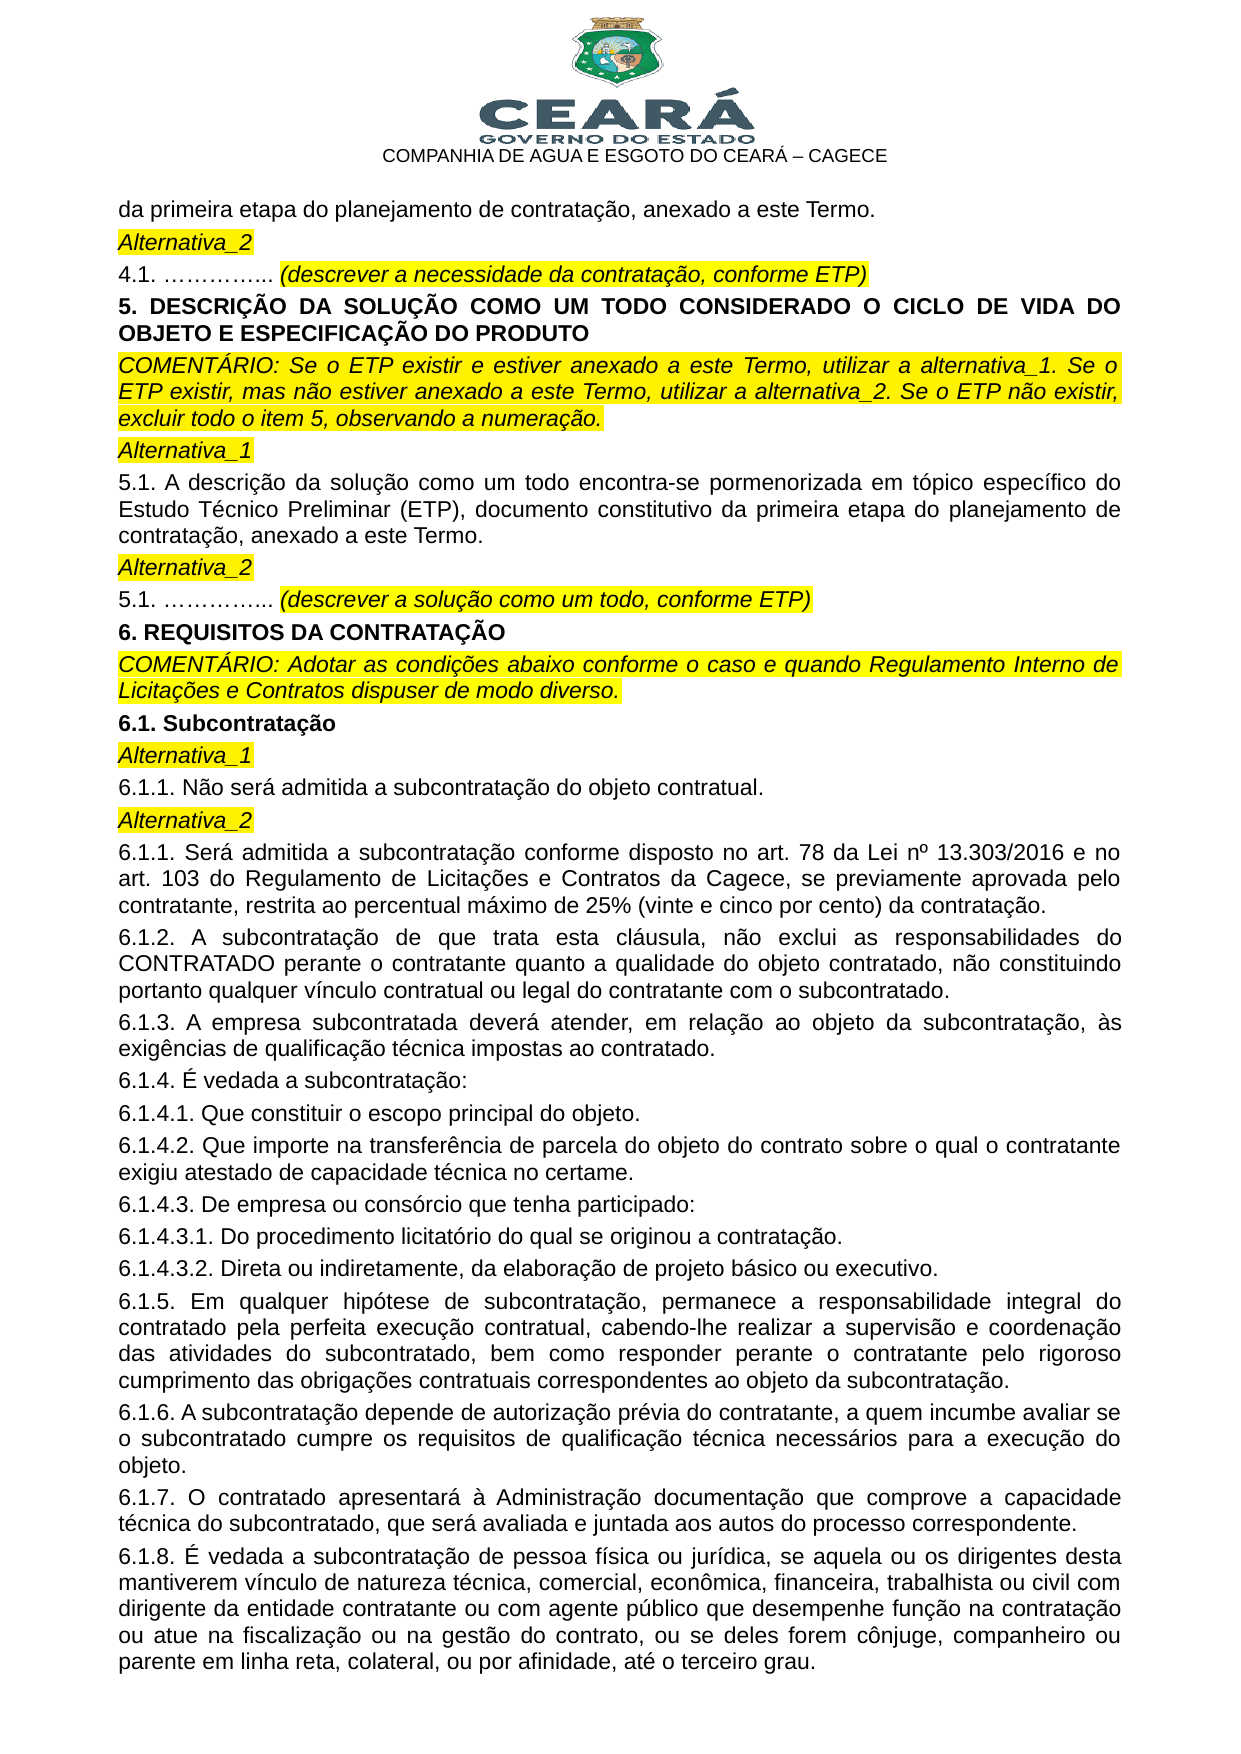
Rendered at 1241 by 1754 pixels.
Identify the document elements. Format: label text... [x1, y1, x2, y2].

text 6.1. Subcontratação [118, 710, 1122, 736]
text Alternativa_1 [118, 437, 1122, 463]
text 6.1.4. É vedada a subcontratação: [118, 1067, 1122, 1094]
text 6.1.1. Será admitida a subcontratação conforme disposto no art. 78 da Lei nº 13.303/2016 e no art. 103 do Regulamento de Licitações e Contratos da Cagece, se previamente aprovada pelo contratante, restrita ao percentual máximo de 25% (vinte e cinco por cento) da contratação. [118, 839, 1122, 918]
text 4.1. …………... (descrever a necessidade da contratação, conforme ETP) [118, 261, 1122, 287]
text Alternativa_2 [118, 554, 1122, 581]
text 6.1.7. O contratado apresentará à Administração documentação que comprove a capacidade técnica do subcontratado, que será avaliada e juntada aos autos do processo correspondente. [118, 1484, 1122, 1537]
text Alternativa_2 [118, 807, 1122, 833]
text 6.1.6. A subcontratação depende de autorização prévia do contratante, a quem incumbe avaliar se o subcontratado cumpre os requisitos de qualificação técnica necessários para a execução do objeto. [118, 1399, 1122, 1478]
text 6.1.1. Não será admitida a subcontratação do objeto contratual. [118, 774, 1122, 801]
text 5.1. …………... (descrever a solução como um todo, conforme ETP) [118, 586, 1122, 613]
text Alternativa_2 [118, 229, 1122, 255]
picture [453, 12, 782, 148]
text COMENTÁRIO: Se o ETP existir e estiver anexado a este Termo, utilizar a alternativa_1. Se o ETP existir, mas não estiver anexado a este Termo, utilizar a alternativa_2. Se o ETP não existir, excluir todo o item 5, observando a numeração. [118, 352, 1122, 431]
text 6.1.4.3.1. Do procedimento licitatório do qual se originou a contratação. [118, 1223, 1122, 1249]
text 6.1.4.3. De empresa ou consórcio que tenha participado: [118, 1191, 1122, 1217]
text Alternativa_1 [118, 742, 1122, 768]
text 5. DESCRIÇÃO DA SOLUÇÃO COMO UM TODO CONSIDERADO O CICLO DE VIDA DO OBJETO E ESPECIFICAÇÃO DO PRODUTO [118, 293, 1122, 346]
text 6.1.2. A subcontratação de que trata esta cláusula, não exclui as responsabilidades do CONTRATADO perante o contratante quanto a qualidade do objeto contratado, não constituindo portanto qualquer vínculo contratual ou legal do contratante com o subcontratado. [118, 924, 1122, 1003]
text COMENTÁRIO: Adotar as condições abaixo conforme o caso e quando Regulamento Interno de Licitações e Contratos dispuser de modo diverso. [118, 651, 1122, 704]
text 5.1. A descrição da solução como um todo encontra-se pormenorizada em tópico específico do Estudo Técnico Preliminar (ETP), documento constitutivo da primeira etapa do planejamento de contratação, anexado a este Termo. [118, 469, 1122, 548]
text 6. REQUISITOS DA CONTRATAÇÃO [118, 619, 1122, 645]
text 6.1.4.1. Que constituir o escopo principal do objeto. [118, 1100, 1122, 1126]
text da primeira etapa do planejamento de contratação, anexado a este Termo. [118, 196, 1122, 223]
text 6.1.3. A empresa subcontratada deverá atender, em relação ao objeto da subcontratação, às exigências de qualificação técnica impostas ao contratado. [118, 1009, 1122, 1062]
text 6.1.4.3.2. Direta ou indiretamente, da elaboração de projeto básico ou executivo. [118, 1255, 1122, 1282]
text 6.1.8. É vedada a subcontratação de pessoa física ou jurídica, se aquela ou os dirigentes desta mantiverem vínculo de natureza técnica, comercial, econômica, financeira, trabalhista ou civil com dirigente da entidade contratante ou com agente público que desempenhe função na contratação ou atue na fiscalização ou na gestão do contrato, ou se deles forem cônjuge, companheiro ou parente em linha reta, colateral, ou por afinidade, até o terceiro grau. [118, 1543, 1122, 1674]
text 6.1.4.2. Que importe na transferência de parcela do objeto do contrato sobre o qual o contratante exigiu atestado de capacidade técnica no certame. [118, 1132, 1122, 1185]
text 6.1.5. Em qualquer hipótese de subcontratação, permanece a responsabilidade integral do contratado pela perfeita execução contratual, cabendo-lhe realizar a supervisão e coordenação das atividades do subcontratado, bem como responder perante o contratante pelo rigoroso cumprimento das obrigações contratuais correspondentes ao objeto da subcontratação. [118, 1288, 1122, 1393]
